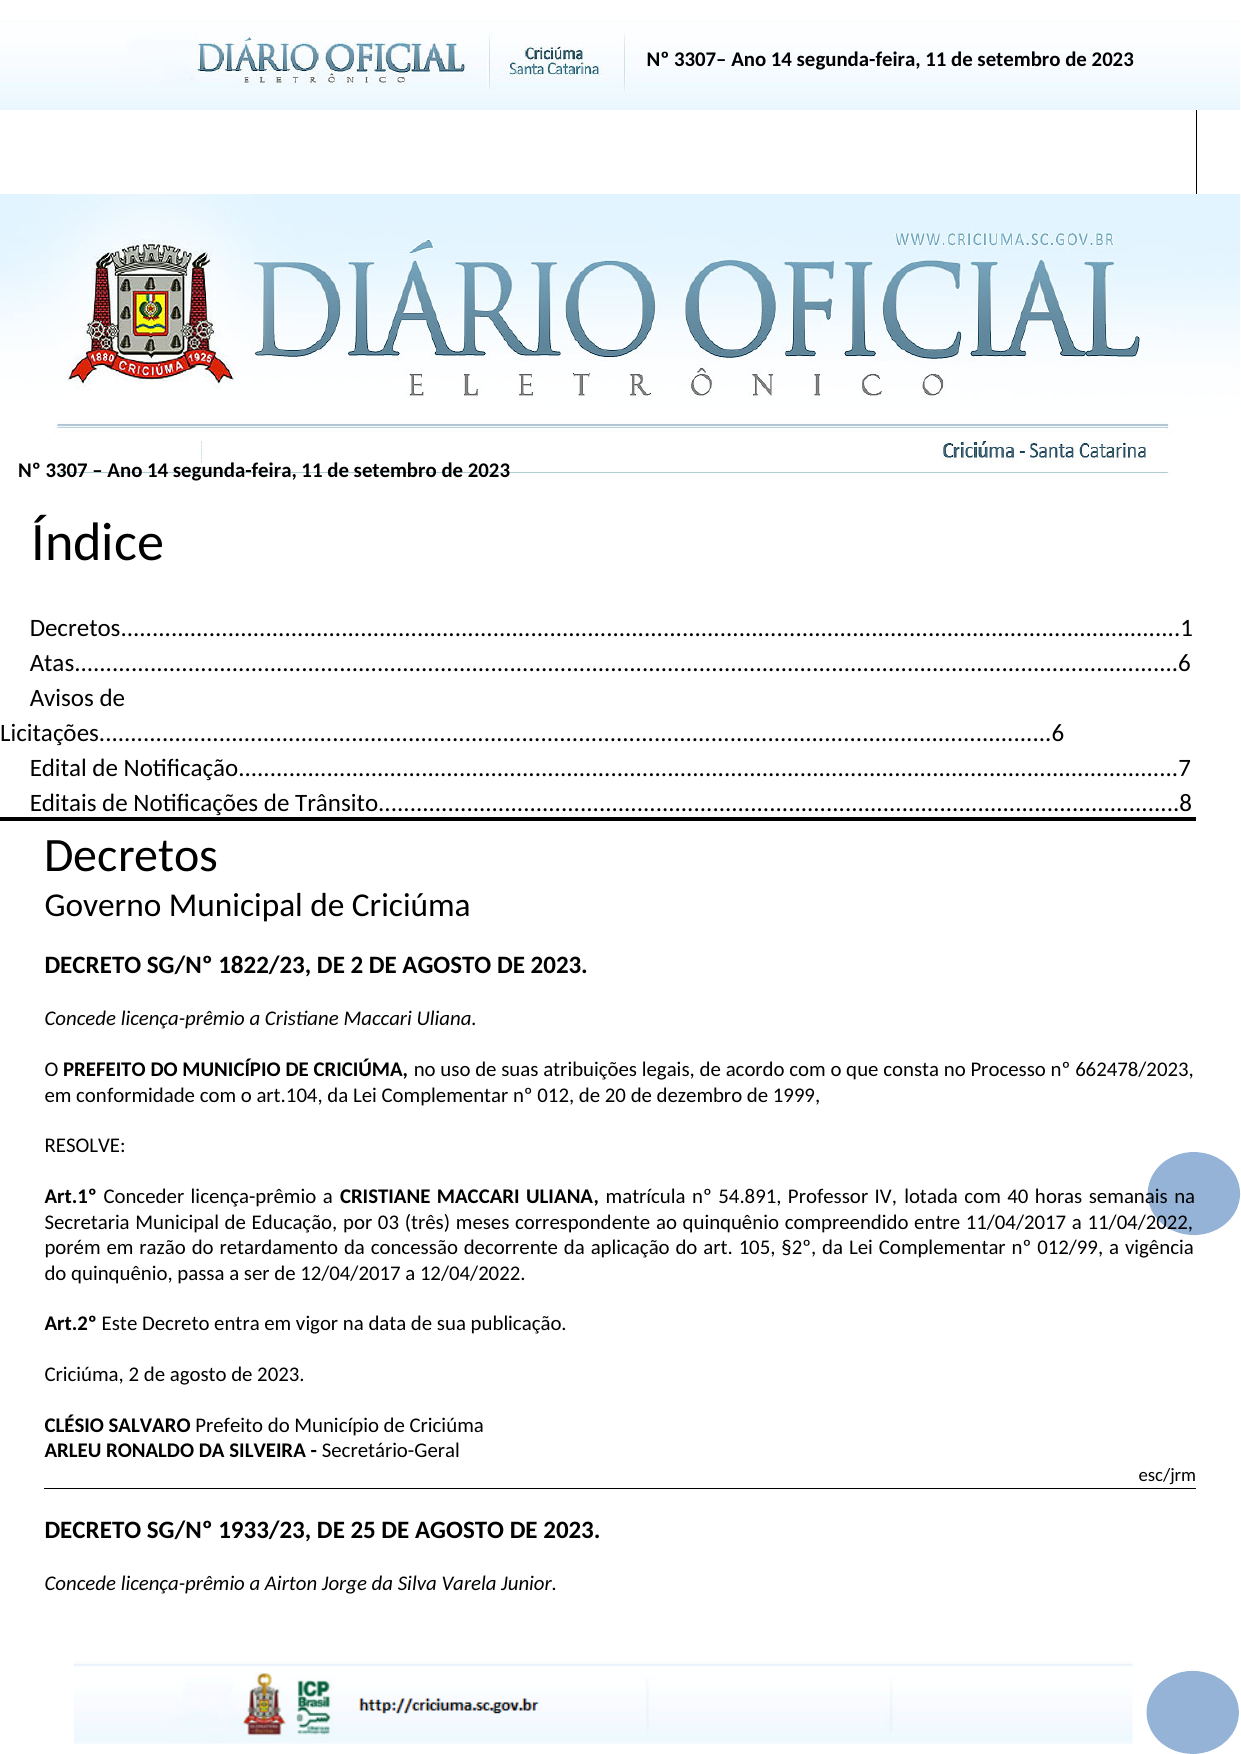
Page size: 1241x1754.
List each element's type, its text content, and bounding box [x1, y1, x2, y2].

text Decretos........................................................................................................................................................................1 [0, 612, 1196, 642]
text CLÉSIO SALVARO Prefeito do Município de Criciúma [44, 1412, 1196, 1438]
text RESOLVE: [44, 1133, 1196, 1158]
text Decretos [44, 825, 1196, 883]
text Art.1º Conceder licença-prêmio a CRISTIANE MACCARI ULIANA, matrícula nº 54.891, Professor IV, lotada com 40 horas semanais na Secretaria Municipal de Educação, por 03 (três) meses correspondente ao quinquênio compreendido entre 11/04/2017 a 11/04/2022, porém em razão do retardamento da concessão decorrente da aplicação do art. 105, §2º, da Lei Complementar nº 012/99, a vigência do quinquênio, passa a ser de 12/04/2017 a 12/04/2022. [44, 1183, 1196, 1285]
text DECRETO SG/Nº 1933/23, DE 25 DE AGOSTO DE 2023. [44, 1514, 1196, 1545]
text Atas...............................................................................................................................................................................6 [0, 647, 1196, 677]
text Governo Municipal de Criciúma [44, 883, 1196, 924]
text Art.2º Este Decreto entra em vigor na data de sua publicação. [44, 1311, 1196, 1336]
text Concede licença-prêmio a Airton Jorge da Silva Varela Junior. [44, 1571, 1196, 1596]
text Concede licença-prêmio a Cristiane Maccari Uliana. [44, 1006, 1196, 1031]
text Criciúma, 2 de agosto de 2023. [44, 1361, 1196, 1387]
text esc/jrm [44, 1463, 1196, 1488]
text Editais de Notificações de Trânsito...............................................................................................................................8 [0, 787, 1196, 817]
text Avisos de Licitações.......................................................................................................................................................6 [0, 682, 1196, 747]
text O PREFEITO DO MUNICÍPIO DE CRICIÚMA, no uso de suas atribuições legais, de acordo com o que consta no Processo nº 662478/2023, em conformidade com o art.104, da Lei Complementar nº 012, de 20 de dezembro de 1999, [44, 1056, 1196, 1107]
text DECRETO SG/Nº 1822/23, DE 2 DE AGOSTO DE 2023. [44, 950, 1196, 980]
text ARLEU RONALDO DA SILVEIRA - Secretário-Geral [44, 1438, 1196, 1463]
text Edital de Notificação.....................................................................................................................................................7 [0, 752, 1196, 782]
